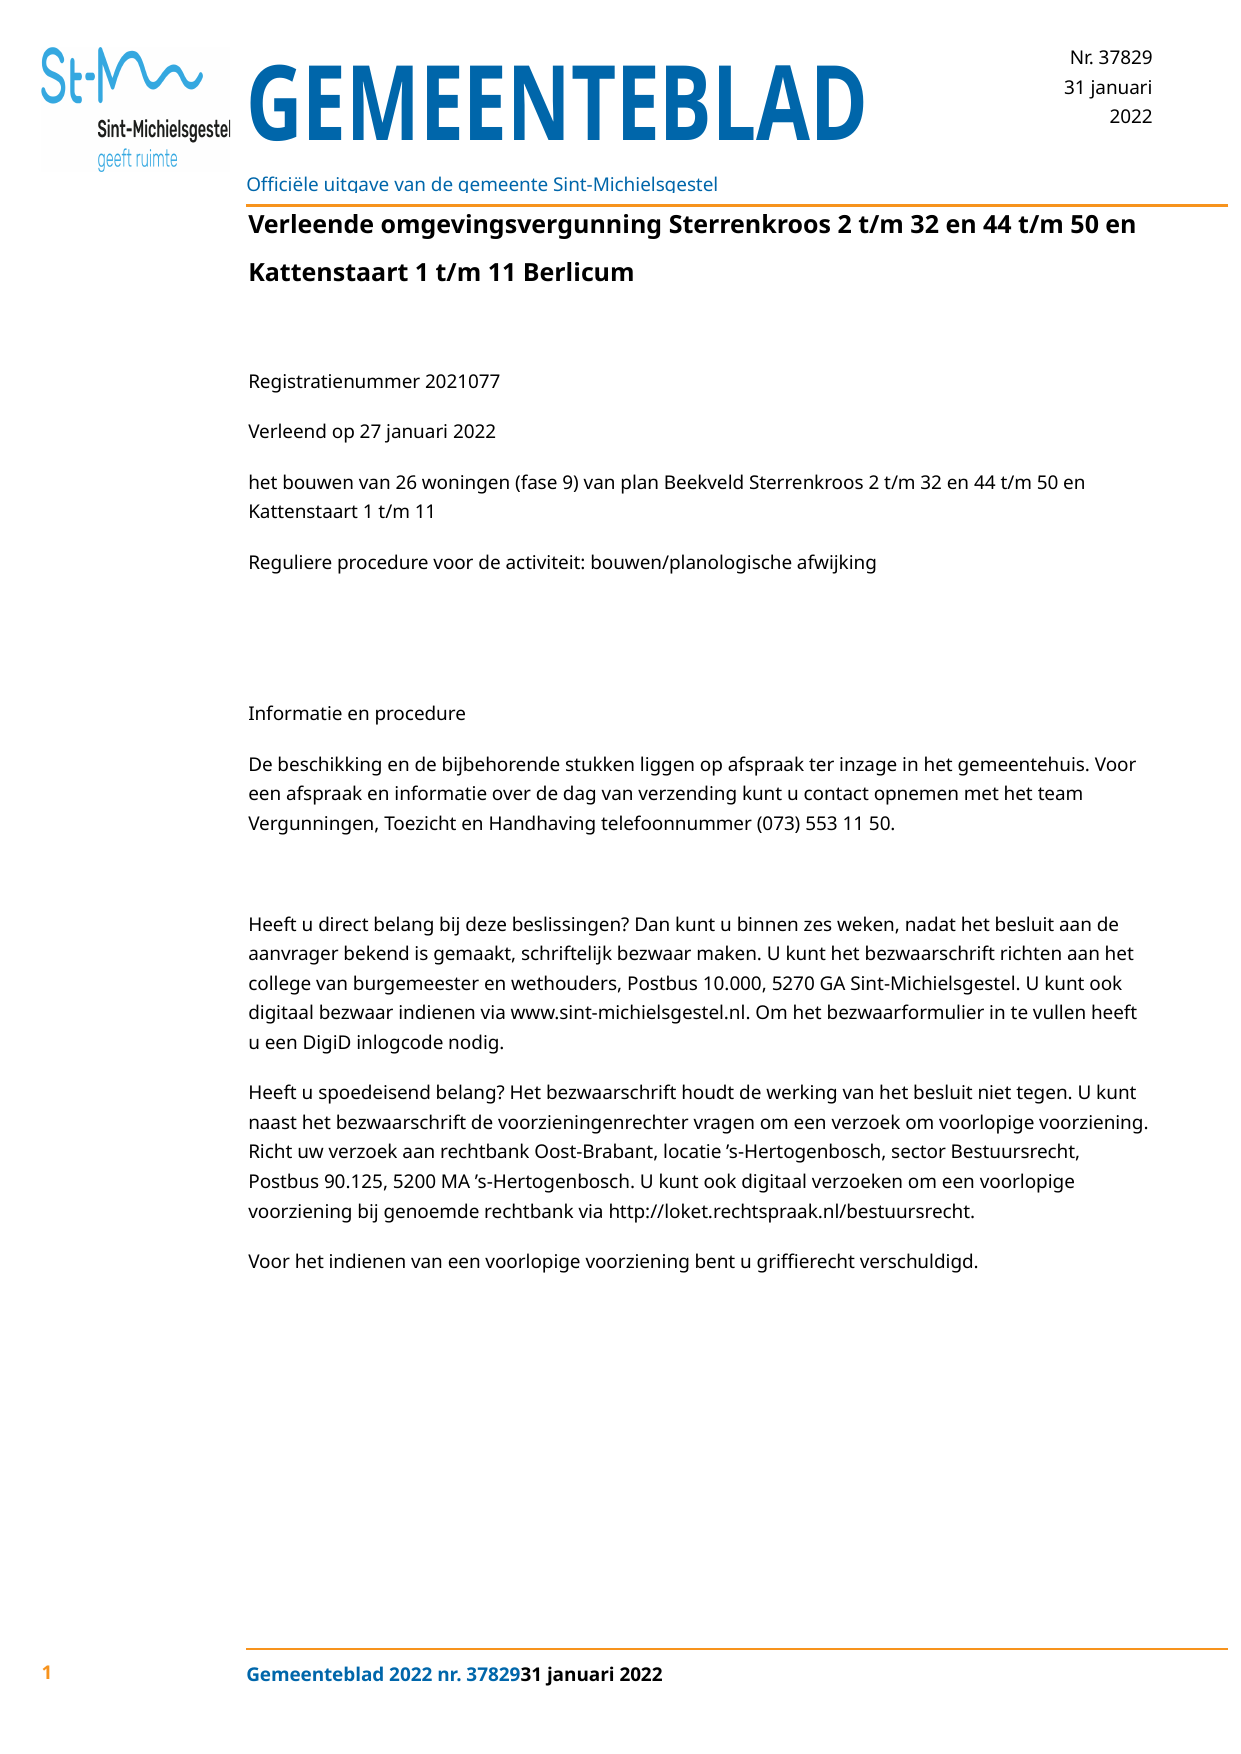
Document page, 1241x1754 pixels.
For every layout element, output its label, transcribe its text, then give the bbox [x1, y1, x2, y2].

text Verleend op 27 januari 2022 [248, 419, 1152, 444]
text De beschikking en de bijbehorende stukken liggen op afspraak ter inzage in het gemeentehuis. Voor een afspraak en informatie over de dag van verzending kunt u contact opnemen met het team Vergunningen, Toezicht en Handhaving telefoonnummer (073) 553 11 50. [248, 751, 1152, 836]
picture [41, 47, 231, 172]
text Heeft u direct belang bij deze beslissingen? Dan kunt u binnen zes weken, nadat het besluit aan de aanvrager bekend is gemaakt, schriftelijk bezwaar maken. U kunt het bezwaarschrift richten aan het college van burgemeester en wethouders, Postbus 10.000, 5270 GA Sint-Michielsgestel. U kunt ook digitaal bezwaar indienen via www.sint-michielsgestel.nl. Om het bezwaarformulier in te vullen heeft u een DigiD inlogcode nodig. [248, 911, 1152, 1055]
text Verleende omgevingsvergunning Sterrenkroos 2 t/m 32 en 44 t/m 50 en Kattenstaart 1 t/m 11 Berlicum [248, 207, 1152, 288]
text Reguliere procedure voor de activiteit: bouwen/planologische afwijking [248, 549, 1152, 575]
text het bouwen van 26 woningen (fase 9) van plan Beekveld Sterrenkroos 2 t/m 32 en 44 t/m 50 en Kattenstaart 1 t/m 11 [248, 469, 1152, 524]
text Informatie en procedure [248, 700, 1152, 726]
text Registratienummer 2021077 [248, 368, 1152, 394]
text Heeft u spoedeisend belang? Het bezwaarschrift houdt de werking van het besluit niet tegen. U kunt naast het bezwaarschrift de voorzieningenrechter vragen om een verzoek om voorlopige voorziening. Richt uw verzoek aan rechtbank Oost-Brabant, locatie ’s-Hertogenbosch, sector Bestuursrecht, Postbus 90.125, 5200 MA ’s-Hertogenbosch. U kunt ook digitaal verzoeken om een voorlopige voorziening bij genoemde rechtbank via http://loket.rechtspraak.nl/bestuursrecht. [248, 1079, 1152, 1224]
text Voor het indienen van een voorlopige voorziening bent u griffierecht verschuldigd. [248, 1248, 1152, 1274]
